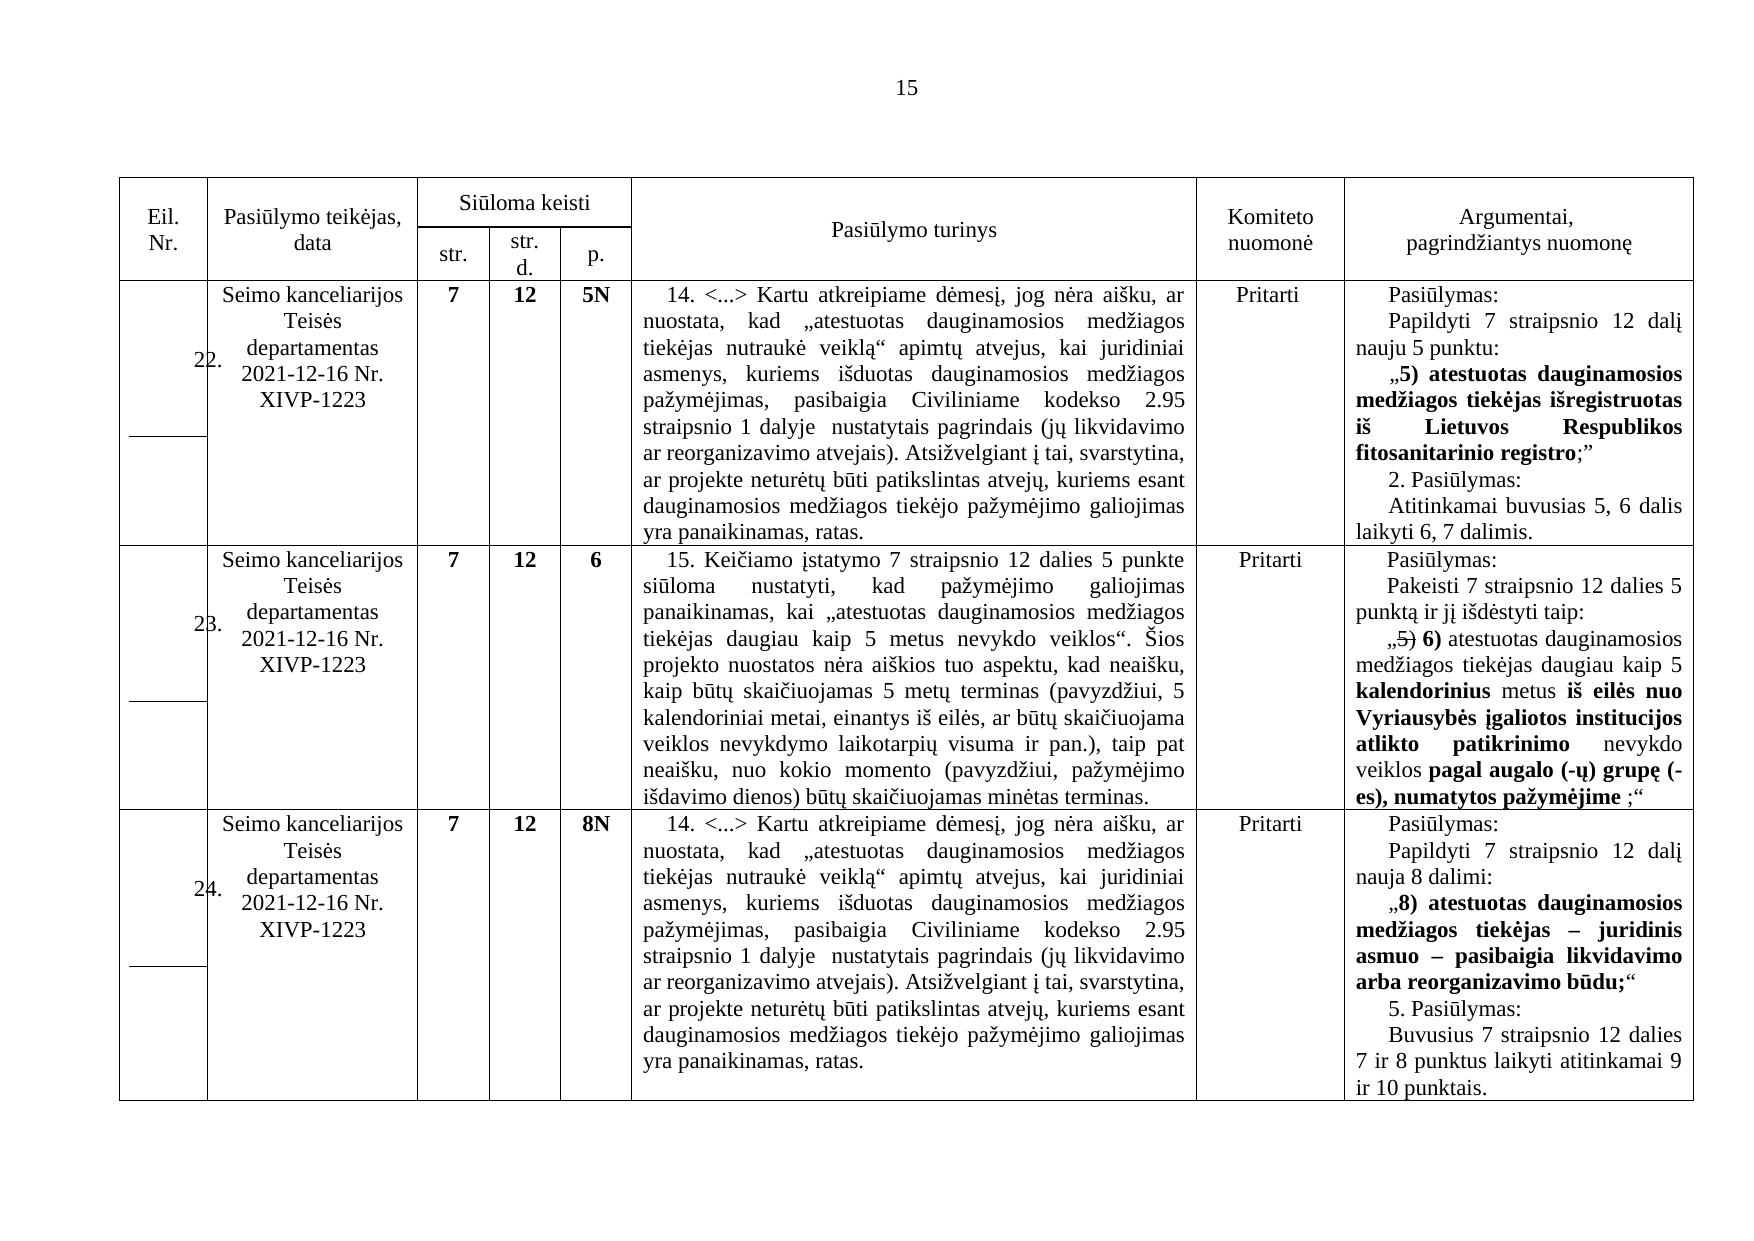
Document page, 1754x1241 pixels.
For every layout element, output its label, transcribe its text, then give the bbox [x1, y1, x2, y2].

table_header Pasiūlymo teikėjas, data [208, 178, 417, 280]
table_cell 8N [561, 810, 631, 1100]
table_header Pasiūlymo turinys [632, 178, 1196, 280]
table_cell Seimo kanceliarijos Teisės departamentas 2021-12-16 Nr. XIVP-1223 [208, 546, 417, 809]
table_cell Seimo kanceliarijos Teisės departamentas 2021-12-16 Nr. XIVP-1223 [208, 281, 417, 545]
table_cell Pasiūlymas: Pakeisti 7 straipsnio 12 dalies 5 punktą ir jį išdėstyti taip: „5) 6) atestuotas dauginamosios medžiagos tiekėjas daugiau kaip 5 kalendorinius metus iš eilės nuo Vyriausybės įgaliotos institucijos atlikto patikrinimo nevykdo veiklos pagal augalo (-ų) grupę (-es), numatytos pažymėjime ;“ [1345, 546, 1693, 809]
table_cell 15. Keičiamo įstatymo 7 straipsnio 12 dalies 5 punkte siūloma nustatyti, kad pažymėjimo galiojimas panaikinamas, kai „atestuotas dauginamosios medžiagos tiekėjas daugiau kaip 5 metus nevykdo veiklos“. Šios projekto nuostatos nėra aiškios tuo aspektu, kad neaišku, kaip būtų skaičiuojamas 5 metų terminas (pavyzdžiui, 5 kalendoriniai metai, einantys iš eilės, ar būtų skaičiuojama veiklos nevykdymo laikotarpių visuma ir pan.), taip pat neaišku, nuo kokio momento (pavyzdžiui, pažymėjimo išdavimo dienos) būtų skaičiuojamas minėtas terminas. [632, 546, 1196, 809]
table_cell Seimo kanceliarijos Teisės departamentas 2021-12-16 Nr. XIVP-1223 [208, 810, 417, 1100]
table_cell Pasiūlymas: Papildyti 7 straipsnio 12 dalį nauja 8 dalimi: „8) atestuotas dauginamosios medžiagos tiekėjas – juridinis asmuo – pasibaigia likvidavimo arba reorganizavimo būdu;“ 5. Pasiūlymas: Buvusius 7 straipsnio 12 dalies 7 ir 8 punktus laikyti atitinkamai 9 ir 10 punktais. [1345, 810, 1693, 1100]
table_header Argumentai, pagrindžiantys nuomonę [1345, 178, 1693, 280]
table_cell 14. <...> Kartu atkreipiame dėmesį, jog nėra aišku, ar nuostata, kad „atestuotas dauginamosios medžiagos tiekėjas nutraukė veiklą“ apimtų atvejus, kai juridiniai asmenys, kuriems išduotas dauginamosios medžiagos pažymėjimas, pasibaigia Civiliniame kodekso 2.95 straipsnio 1 dalyje nustatytais pagrindais (jų likvidavimo ar reorganizavimo atvejais). Atsižvelgiant į tai, svarstytina, ar projekte neturėtų būti patikslintas atvejų, kuriems esant dauginamosios medžiagos tiekėjo pažymėjimo galiojimas yra panaikinamas, ratas. [632, 281, 1196, 545]
table_cell str. [418, 228, 489, 280]
table_cell p. [561, 228, 631, 280]
table_cell str. d. [490, 228, 560, 280]
table_header Siūloma keisti [418, 178, 631, 226]
table_cell 12 [490, 281, 560, 545]
table_cell Pritarti [1197, 546, 1344, 809]
table_cell [120, 546, 207, 809]
table_cell [120, 281, 207, 545]
table_cell 12 [490, 546, 560, 809]
table_cell 7 [418, 810, 489, 1100]
table_header Komiteto nuomonė [1197, 178, 1344, 280]
table_cell 12 [490, 810, 560, 1100]
table_header Eil. Nr. [120, 178, 207, 280]
table_cell Pritarti [1197, 281, 1344, 545]
table_cell 5N [561, 281, 631, 545]
table_cell 7 [418, 281, 489, 545]
table_cell 6 [561, 546, 631, 809]
table_cell 7 [418, 546, 489, 809]
table_cell 14. <...> Kartu atkreipiame dėmesį, jog nėra aišku, ar nuostata, kad „atestuotas dauginamosios medžiagos tiekėjas nutraukė veiklą“ apimtų atvejus, kai juridiniai asmenys, kuriems išduotas dauginamosios medžiagos pažymėjimas, pasibaigia Civiliniame kodekso 2.95 straipsnio 1 dalyje nustatytais pagrindais (jų likvidavimo ar reorganizavimo atvejais). Atsižvelgiant į tai, svarstytina, ar projekte neturėtų būti patikslintas atvejų, kuriems esant dauginamosios medžiagos tiekėjo pažymėjimo galiojimas yra panaikinamas, ratas. [632, 810, 1196, 1100]
table_cell [120, 810, 207, 1100]
table_cell Pritarti [1197, 810, 1344, 1100]
table_cell Pasiūlymas: Papildyti 7 straipsnio 12 dalį nauju 5 punktu: „5) atestuotas dauginamosios medžiagos tiekėjas išregistruotas iš Lietuvos Respublikos fitosanitarinio registro;” 2. Pasiūlymas: Atitinkamai buvusias 5, 6 dalis laikyti 6, 7 dalimis. [1345, 281, 1693, 545]
